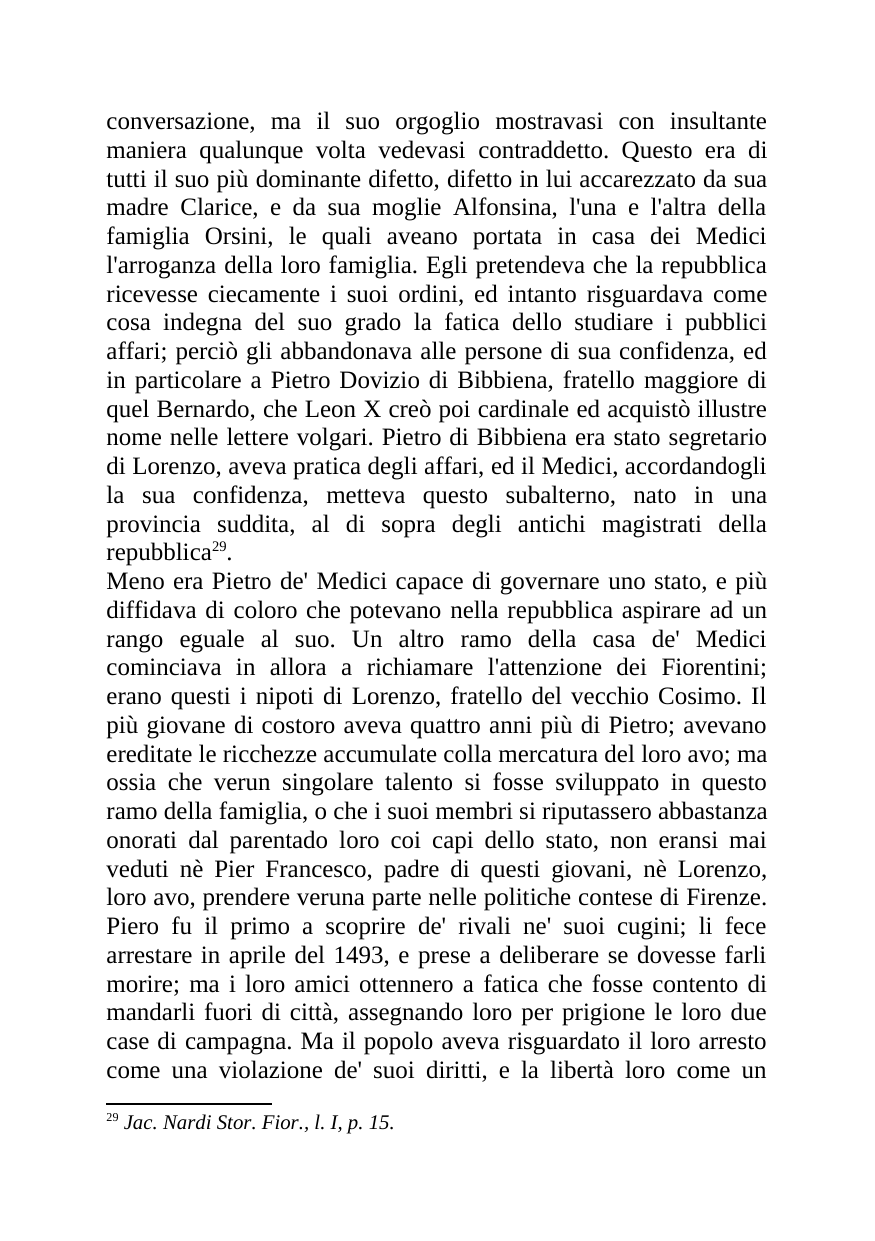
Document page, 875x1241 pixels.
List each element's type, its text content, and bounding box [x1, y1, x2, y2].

text Meno era Pietro de' Medici capace di governare uno stato, e più diffidava di coloro che potevano nella repubblica aspirare ad un rango eguale al suo. Un altro ramo della casa de' Medici cominciava in allora a richiamare l'attenzione dei Fiorentini; erano questi i nipoti di Lorenzo, fratello del vecchio Cosimo. Il più giovane di costoro aveva quattro anni più di Pietro; avevano ereditate le ricchezze accumulate colla mercatura del loro avo; ma ossia che verun singolare talento si fosse sviluppato in questo ramo della famiglia, o che i suoi membri si riputassero abbastanza onorati dal parentado loro coi capi dello stato, non eransi mai veduti nè Pier Francesco, padre di questi giovani, nè Lorenzo, loro avo, prendere veruna parte nelle politiche contese di Firenze. Piero fu il primo a scoprire de' rivali ne' suoi cugini; li fece arrestare in aprile del 1493, e prese a deliberare se dovesse farli morire; ma i loro amici ottennero a fatica che fosse contento di mandarli fuori di città, assegnando loro per prigione le loro due case di campagna. Ma il popolo aveva risguardato il loro arresto come una violazione de' suoi diritti, e la libertà loro come un [106, 566, 768, 1084]
text Jac. Nardi Stor. Fior., l. I, p. 15. [106, 1110, 768, 1134]
text conversazione, ma il suo orgoglio mostravasi con insultante maniera qualunque volta vedevasi contraddetto. Questo era di tutti il suo più dominante difetto, difetto in lui accarezzato da sua madre Clarice, e da sua moglie Alfonsina, l'una e l'altra della famiglia Orsini, le quali aveano portata in casa dei Medici l'arroganza della loro famiglia. Egli pretendeva che la repubblica ricevesse ciecamente i suoi ordini, ed intanto risguardava come cosa indegna del suo grado la fatica dello studiare i pubblici affari; perciò gli abbandonava alle persone di sua confidenza, ed in particolare a Pietro Dovizio di Bibbiena, fratello maggiore di quel Bernardo, che Leon X creò poi cardinale ed acquistò illustre nome nelle lettere volgari. Pietro di Bibbiena era stato segretario di Lorenzo, aveva pratica degli affari, ed il Medici, accordandogli la sua confidenza, metteva questo subalterno, nato in una provincia suddita, al di sopra degli antichi magistrati della repubblica. [106, 106, 768, 566]
